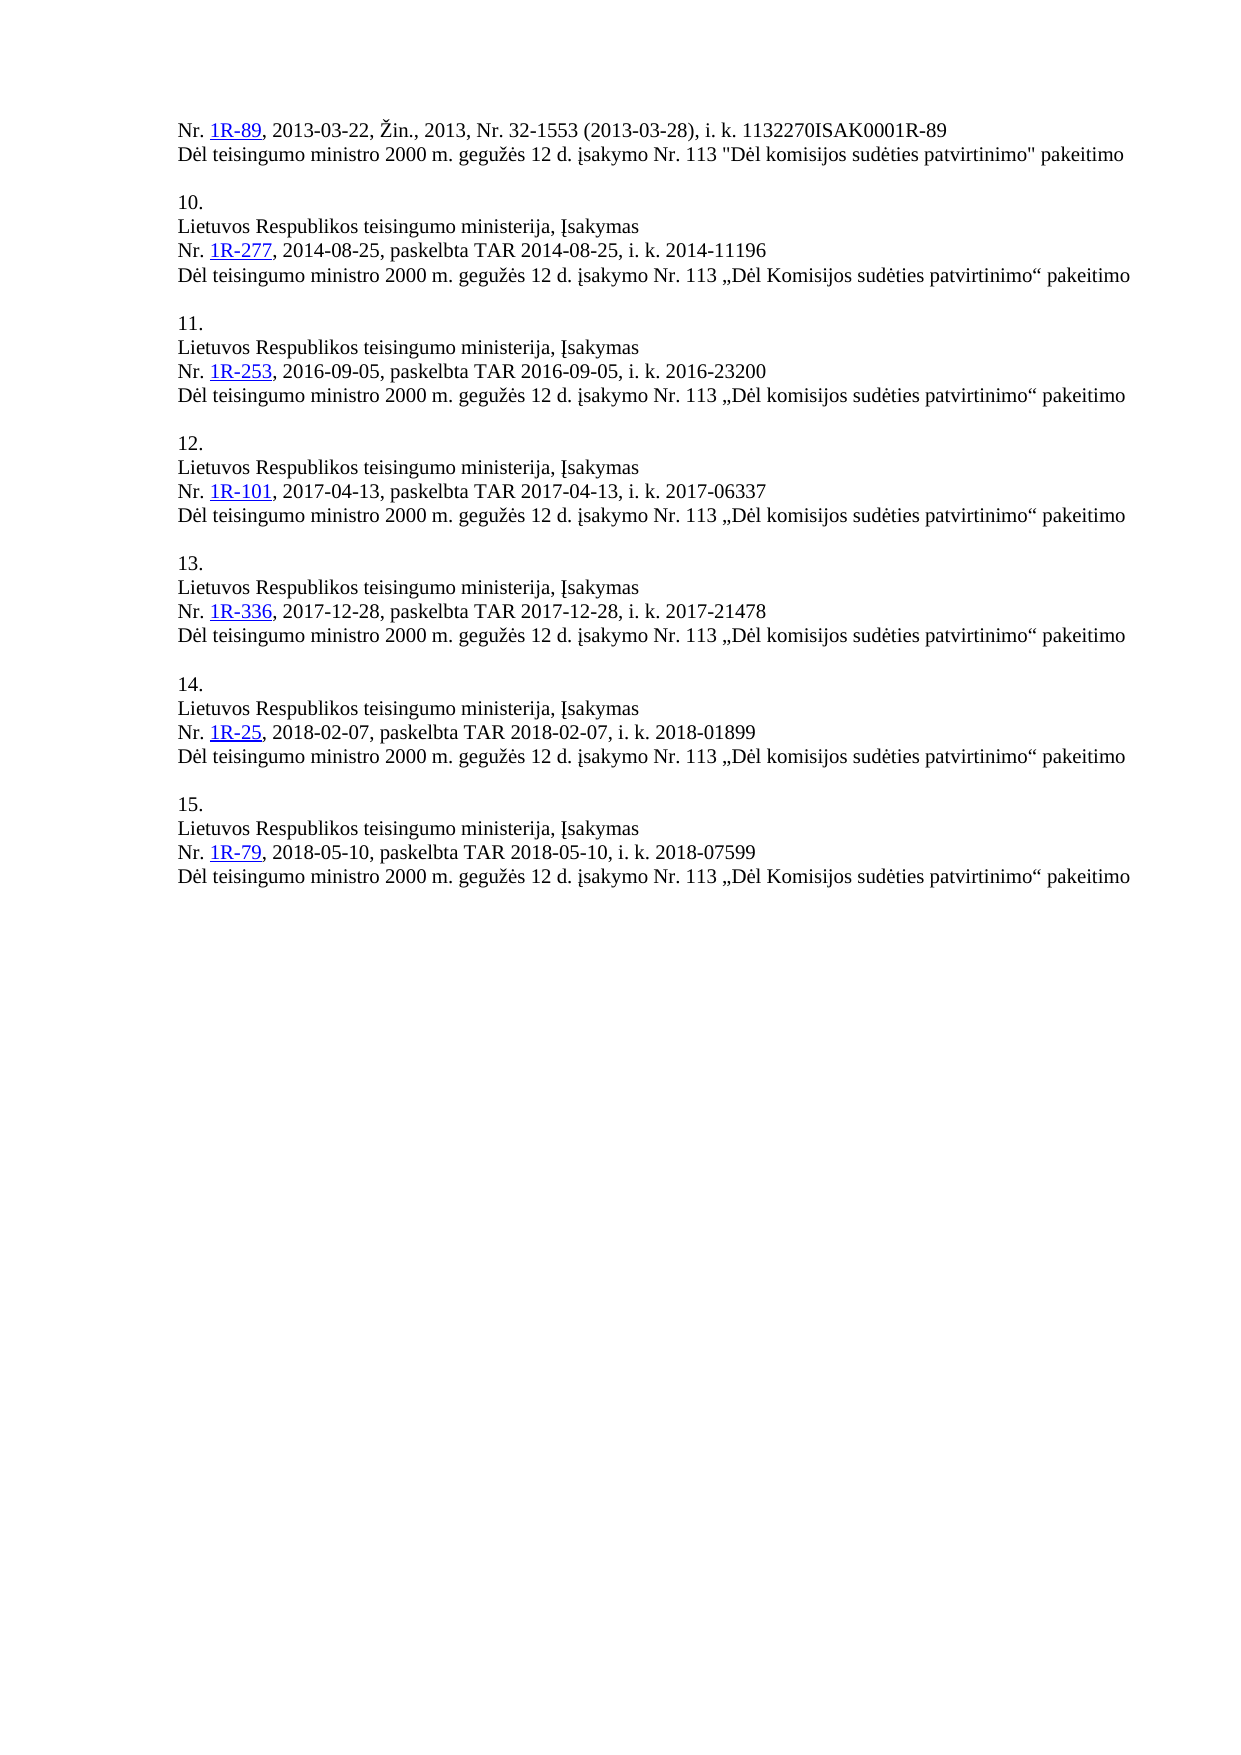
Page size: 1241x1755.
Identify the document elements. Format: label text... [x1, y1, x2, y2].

text 13. [177, 551, 1181, 575]
text 10. [177, 190, 1181, 214]
text Dėl teisingumo ministro 2000 m. gegužės 12 d. įsakymo Nr. 113 „Dėl komisijos sudėties patvirtinimo“ pakeitimo [177, 503, 1181, 527]
text Lietuvos Respublikos teisingumo ministerija, Įsakymas [177, 335, 1181, 359]
text Nr. 1R-253, 2016-09-05, paskelbta TAR 2016-09-05, i. k. 2016-23200 [177, 359, 1181, 383]
text Dėl teisingumo ministro 2000 m. gegužės 12 d. įsakymo Nr. 113 "Dėl komisijos sudėties patvirtinimo" pakeitimo [177, 142, 1181, 166]
text Dėl teisingumo ministro 2000 m. gegužės 12 d. įsakymo Nr. 113 „Dėl komisijos sudėties patvirtinimo“ pakeitimo [177, 744, 1181, 768]
text Nr. 1R-277, 2014-08-25, paskelbta TAR 2014-08-25, i. k. 2014-11196 [177, 238, 1181, 262]
text Lietuvos Respublikos teisingumo ministerija, Įsakymas [177, 696, 1181, 720]
text 14. [177, 672, 1181, 696]
text Lietuvos Respublikos teisingumo ministerija, Įsakymas [177, 816, 1181, 840]
text Nr. 1R-25, 2018-02-07, paskelbta TAR 2018-02-07, i. k. 2018-01899 [177, 720, 1181, 744]
text Nr. 1R-89, 2013-03-22, Žin., 2013, Nr. 32-1553 (2013-03-28), i. k. 1132270ISAK0001R-89 [177, 118, 1181, 142]
text Nr. 1R-79, 2018-05-10, paskelbta TAR 2018-05-10, i. k. 2018-07599 [177, 840, 1181, 864]
text 11. [177, 311, 1181, 335]
text Nr. 1R-101, 2017-04-13, paskelbta TAR 2017-04-13, i. k. 2017-06337 [177, 479, 1181, 503]
text Dėl teisingumo ministro 2000 m. gegužės 12 d. įsakymo Nr. 113 „Dėl komisijos sudėties patvirtinimo“ pakeitimo [177, 383, 1181, 407]
text 15. [177, 792, 1181, 816]
text Dėl teisingumo ministro 2000 m. gegužės 12 d. įsakymo Nr. 113 „Dėl Komisijos sudėties patvirtinimo“ pakeitimo [177, 262, 1181, 287]
text Dėl teisingumo ministro 2000 m. gegužės 12 d. įsakymo Nr. 113 „Dėl komisijos sudėties patvirtinimo“ pakeitimo [177, 623, 1181, 647]
text Lietuvos Respublikos teisingumo ministerija, Įsakymas [177, 575, 1181, 599]
text Lietuvos Respublikos teisingumo ministerija, Įsakymas [177, 455, 1181, 479]
text Nr. 1R-336, 2017-12-28, paskelbta TAR 2017-12-28, i. k. 2017-21478 [177, 599, 1181, 623]
text Dėl teisingumo ministro 2000 m. gegužės 12 d. įsakymo Nr. 113 „Dėl Komisijos sudėties patvirtinimo“ pakeitimo [177, 864, 1181, 888]
text Lietuvos Respublikos teisingumo ministerija, Įsakymas [177, 214, 1181, 238]
text 12. [177, 431, 1181, 455]
